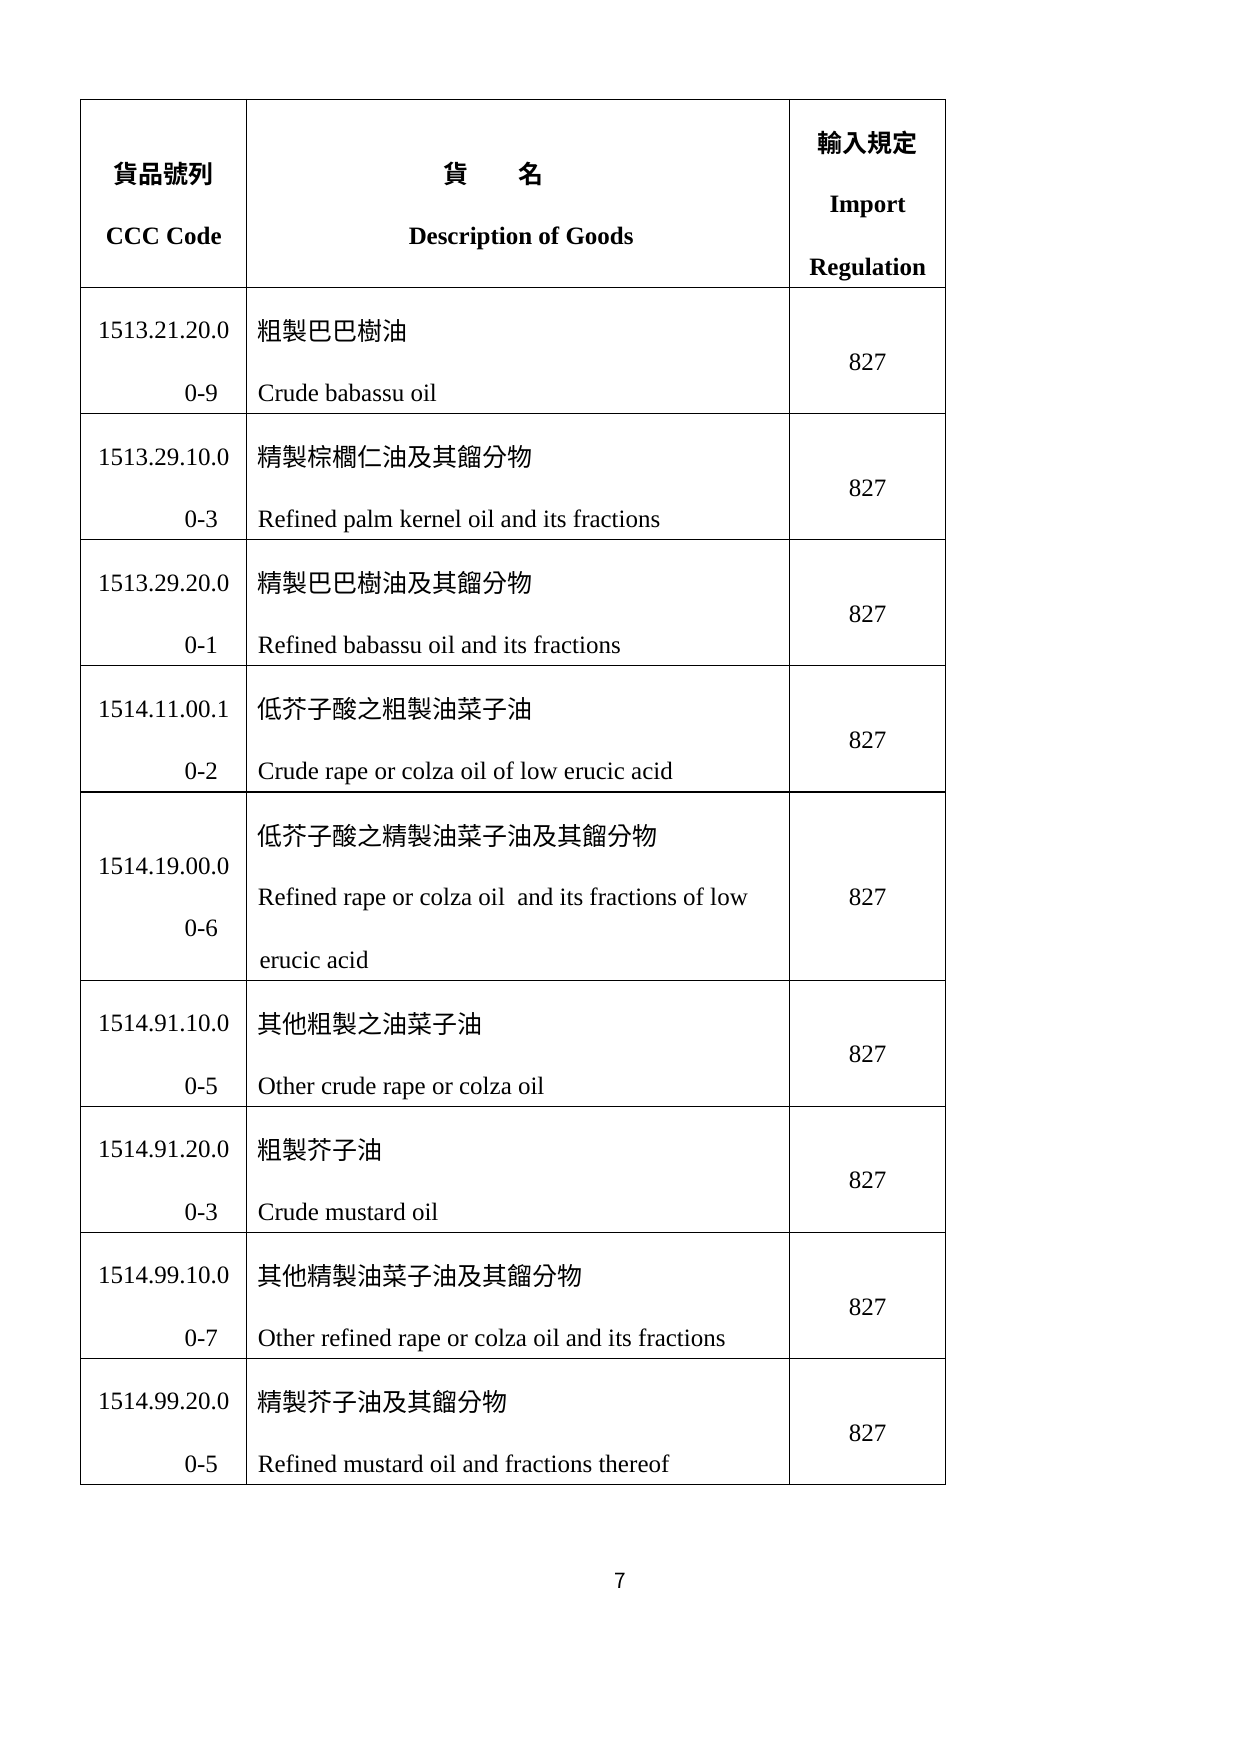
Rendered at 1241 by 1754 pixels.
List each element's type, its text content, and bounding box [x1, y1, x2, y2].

table_cell 1513.29.10.00-3 [81, 414, 246, 539]
table_cell 1514.91.20.00-3 [81, 1107, 246, 1232]
table_cell 1514.99.10.00-7 [81, 1233, 246, 1358]
table_cell 1514.11.00.10-2 [81, 666, 246, 791]
table_cell 1513.29.20.00-1 [81, 540, 246, 665]
table_header 輸入規定 Import Regulation [790, 100, 945, 287]
table_cell 低芥子酸之粗製油菜子油 Crude rape or colza oil of low erucic acid [247, 666, 789, 791]
table_cell 1513.21.20.00-9 [81, 288, 246, 413]
table_cell 827 [790, 414, 945, 539]
table_cell 低芥子酸之精製油菜子油及其餾分物 Refined rape or colza oil and its fractions of low erucic acid [247, 793, 789, 980]
table_cell 粗製芥子油 Crude mustard oil [247, 1107, 789, 1232]
table_cell 827 [790, 1107, 945, 1232]
table_cell 粗製巴巴樹油 Crude babassu oil [247, 288, 789, 413]
table_cell 827 [790, 981, 945, 1106]
table_cell 827 [790, 793, 945, 980]
table_cell 1514.91.10.00-5 [81, 981, 246, 1106]
table_cell 1514.99.20.00-5 [81, 1359, 246, 1484]
table_header 貨 名 Description of Goods [247, 100, 789, 287]
table_cell 其他精製油菜子油及其餾分物 Other refined rape or colza oil and its fractions [247, 1233, 789, 1358]
table_cell 827 [790, 540, 945, 665]
table_cell 1514.19.00.00-6 [81, 793, 246, 980]
table_cell 827 [790, 1359, 945, 1484]
table_cell 827 [790, 666, 945, 791]
table_header 貨品號列 CCC Code [81, 100, 246, 287]
table_cell 827 [790, 288, 945, 413]
table_cell 精製芥子油及其餾分物 Refined mustard oil and fractions thereof [247, 1359, 789, 1484]
table_cell 827 [790, 1233, 945, 1358]
table_cell 精製巴巴樹油及其餾分物 Refined babassu oil and its fractions [247, 540, 789, 665]
table_cell 精製棕櫚仁油及其餾分物 Refined palm kernel oil and its fractions [247, 414, 789, 539]
table_cell 其他粗製之油菜子油 Other crude rape or colza oil [247, 981, 789, 1106]
